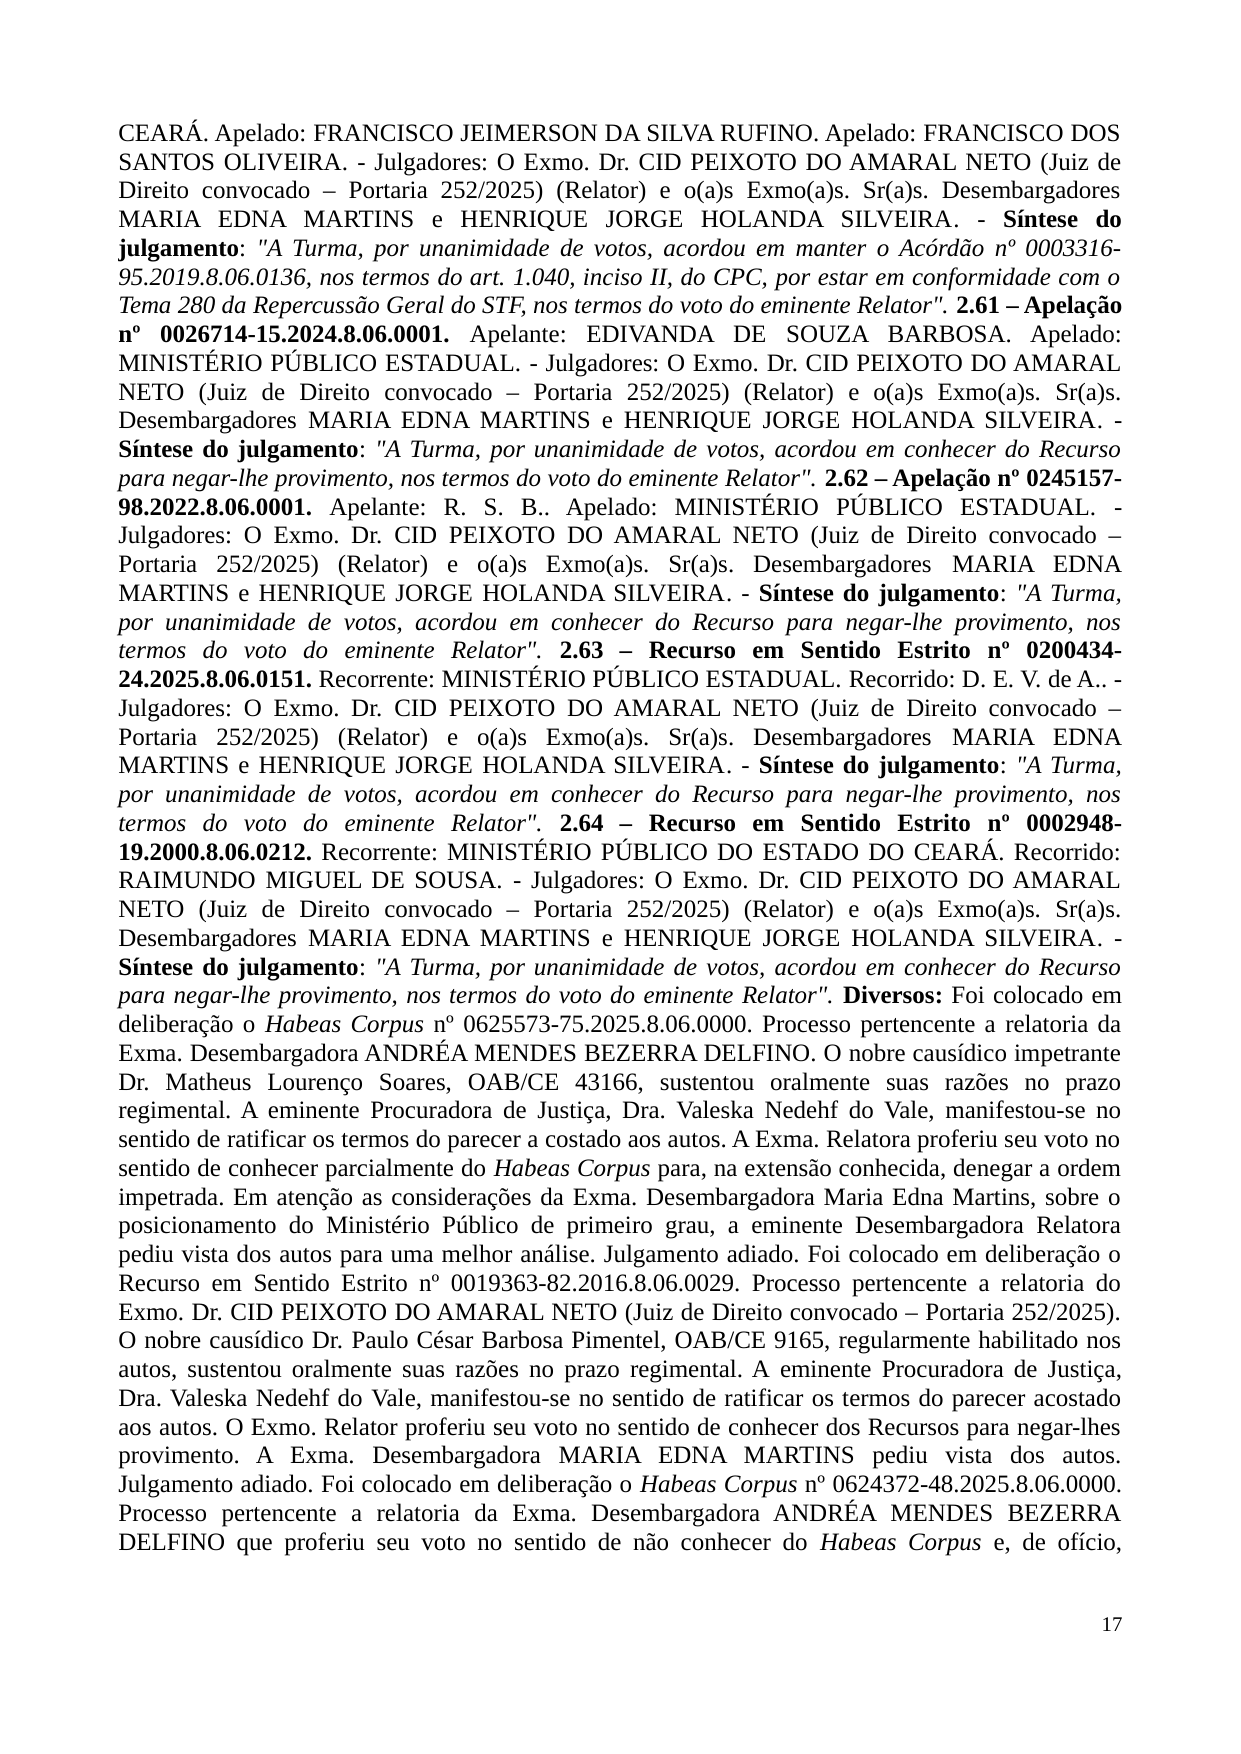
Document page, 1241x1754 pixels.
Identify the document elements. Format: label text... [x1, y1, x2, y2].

text CEARÁ. Apelado: FRANCISCO JEIMERSON DA SILVA RUFINO. Apelado: FRANCISCO DOS SANTOS OLIVEIRA. - Julgadores: O Exmo. Dr. CID PEIXOTO DO AMARAL NETO (Juiz de Direito convocado – Portaria 252/2025) (Relator) e o(a)s Exmo(a)s. Sr(a)s. Desembargadores MARIA EDNA MARTINS e HENRIQUE JORGE HOLANDA SILVEIRA. - Síntese do julgamento: "A Turma, por unanimidade de votos, acordou em manter o Acórdão nº 0003316-95.2019.8.06.0136, nos termos do art. 1.040, inciso II, do CPC, por estar em conformidade com o Tema 280 da Repercussão Geral do STF, nos termos do voto do eminente Relator". 2.61 – Apelação nº 0026714-15.2024.8.06.0001. Apelante: EDIVANDA DE SOUZA BARBOSA. Apelado: MINISTÉRIO PÚBLICO ESTADUAL. - Julgadores: O Exmo. Dr. CID PEIXOTO DO AMARAL NETO (Juiz de Direito convocado – Portaria 252/2025) (Relator) e o(a)s Exmo(a)s. Sr(a)s. Desembargadores MARIA EDNA MARTINS e HENRIQUE JORGE HOLANDA SILVEIRA. - Síntese do julgamento: "A Turma, por unanimidade de votos, acordou em conhecer do Recurso para negar-lhe provimento, nos termos do voto do eminente Relator". 2.62 – Apelação nº 0245157-98.2022.8.06.0001. Apelante: R. S. B.. Apelado: MINISTÉRIO PÚBLICO ESTADUAL. - Julgadores: O Exmo. Dr. CID PEIXOTO DO AMARAL NETO (Juiz de Direito convocado – Portaria 252/2025) (Relator) e o(a)s Exmo(a)s. Sr(a)s. Desembargadores MARIA EDNA MARTINS e HENRIQUE JORGE HOLANDA SILVEIRA. - Síntese do julgamento: "A Turma, por unanimidade de votos, acordou em conhecer do Recurso para negar-lhe provimento, nos termos do voto do eminente Relator". 2.63 – Recurso em Sentido Estrito nº 0200434-24.2025.8.06.0151. Recorrente: MINISTÉRIO PÚBLICO ESTADUAL. Recorrido: D. E. V. de A.. - Julgadores: O Exmo. Dr. CID PEIXOTO DO AMARAL NETO (Juiz de Direito convocado – Portaria 252/2025) (Relator) e o(a)s Exmo(a)s. Sr(a)s. Desembargadores MARIA EDNA MARTINS e HENRIQUE JORGE HOLANDA SILVEIRA. - Síntese do julgamento: "A Turma, por unanimidade de votos, acordou em conhecer do Recurso para negar-lhe provimento, nos termos do voto do eminente Relator". 2.64 – Recurso em Sentido Estrito nº 0002948-19.2000.8.06.0212. Recorrente: MINISTÉRIO PÚBLICO DO ESTADO DO CEARÁ. Recorrido: RAIMUNDO MIGUEL DE SOUSA. - Julgadores: O Exmo. Dr. CID PEIXOTO DO AMARAL NETO (Juiz de Direito convocado – Portaria 252/2025) (Relator) e o(a)s Exmo(a)s. Sr(a)s. Desembargadores MARIA EDNA MARTINS e HENRIQUE JORGE HOLANDA SILVEIRA. - Síntese do julgamento: "A Turma, por unanimidade de votos, acordou em conhecer do Recurso para negar-lhe provimento, nos termos do voto do eminente Relator". Diversos: Foi colocado em deliberação o Habeas Corpus nº 0625573-75.2025.8.06.0000. Processo pertencente a relatoria da Exma. Desembargadora ANDRÉA MENDES BEZERRA DELFINO. O nobre causídico impetrante Dr. Matheus Lourenço Soares, OAB/CE 43166, sustentou oralmente suas razões no prazo regimental. A eminente Procuradora de Justiça, Dra. Valeska Nedehf do Vale, manifestou-se no sentido de ratificar os termos do parecer a costado aos autos. A Exma. Relatora proferiu seu voto no sentido de conhecer parcialmente do Habeas Corpus para, na extensão conhecida, denegar a ordem impetrada. Em atenção as considerações da Exma. Desembargadora Maria Edna Martins, sobre o posicionamento do Ministério Público de primeiro grau, a eminente Desembargadora Relatora pediu vista dos autos para uma melhor análise. Julgamento adiado. Foi colocado em deliberação o Recurso em Sentido Estrito nº 0019363-82.2016.8.06.0029. Processo pertencente a relatoria do Exmo. Dr. CID PEIXOTO DO AMARAL NETO (Juiz de Direito convocado – Portaria 252/2025). O nobre causídico Dr. Paulo César Barbosa Pimentel, OAB/CE 9165, regularmente habilitado nos autos, sustentou oralmente suas razões no prazo regimental. A eminente Procuradora de Justiça, Dra. Valeska Nedehf do Vale, manifestou-se no sentido de ratificar os termos do parecer acostado aos autos. O Exmo. Relator proferiu seu voto no sentido de conhecer dos Recursos para negar-lhes provimento. A Exma. Desembargadora MARIA EDNA MARTINS pediu vista dos autos. Julgamento adiado. Foi colocado em deliberação o Habeas Corpus nº 0624372-48.2025.8.06.0000. Processo pertencente a relatoria da Exma. Desembargadora ANDRÉA MENDES BEZERRA DELFINO que proferiu seu voto no sentido de não conhecer do Habeas Corpus e, de ofício, [118, 118, 1122, 1556]
